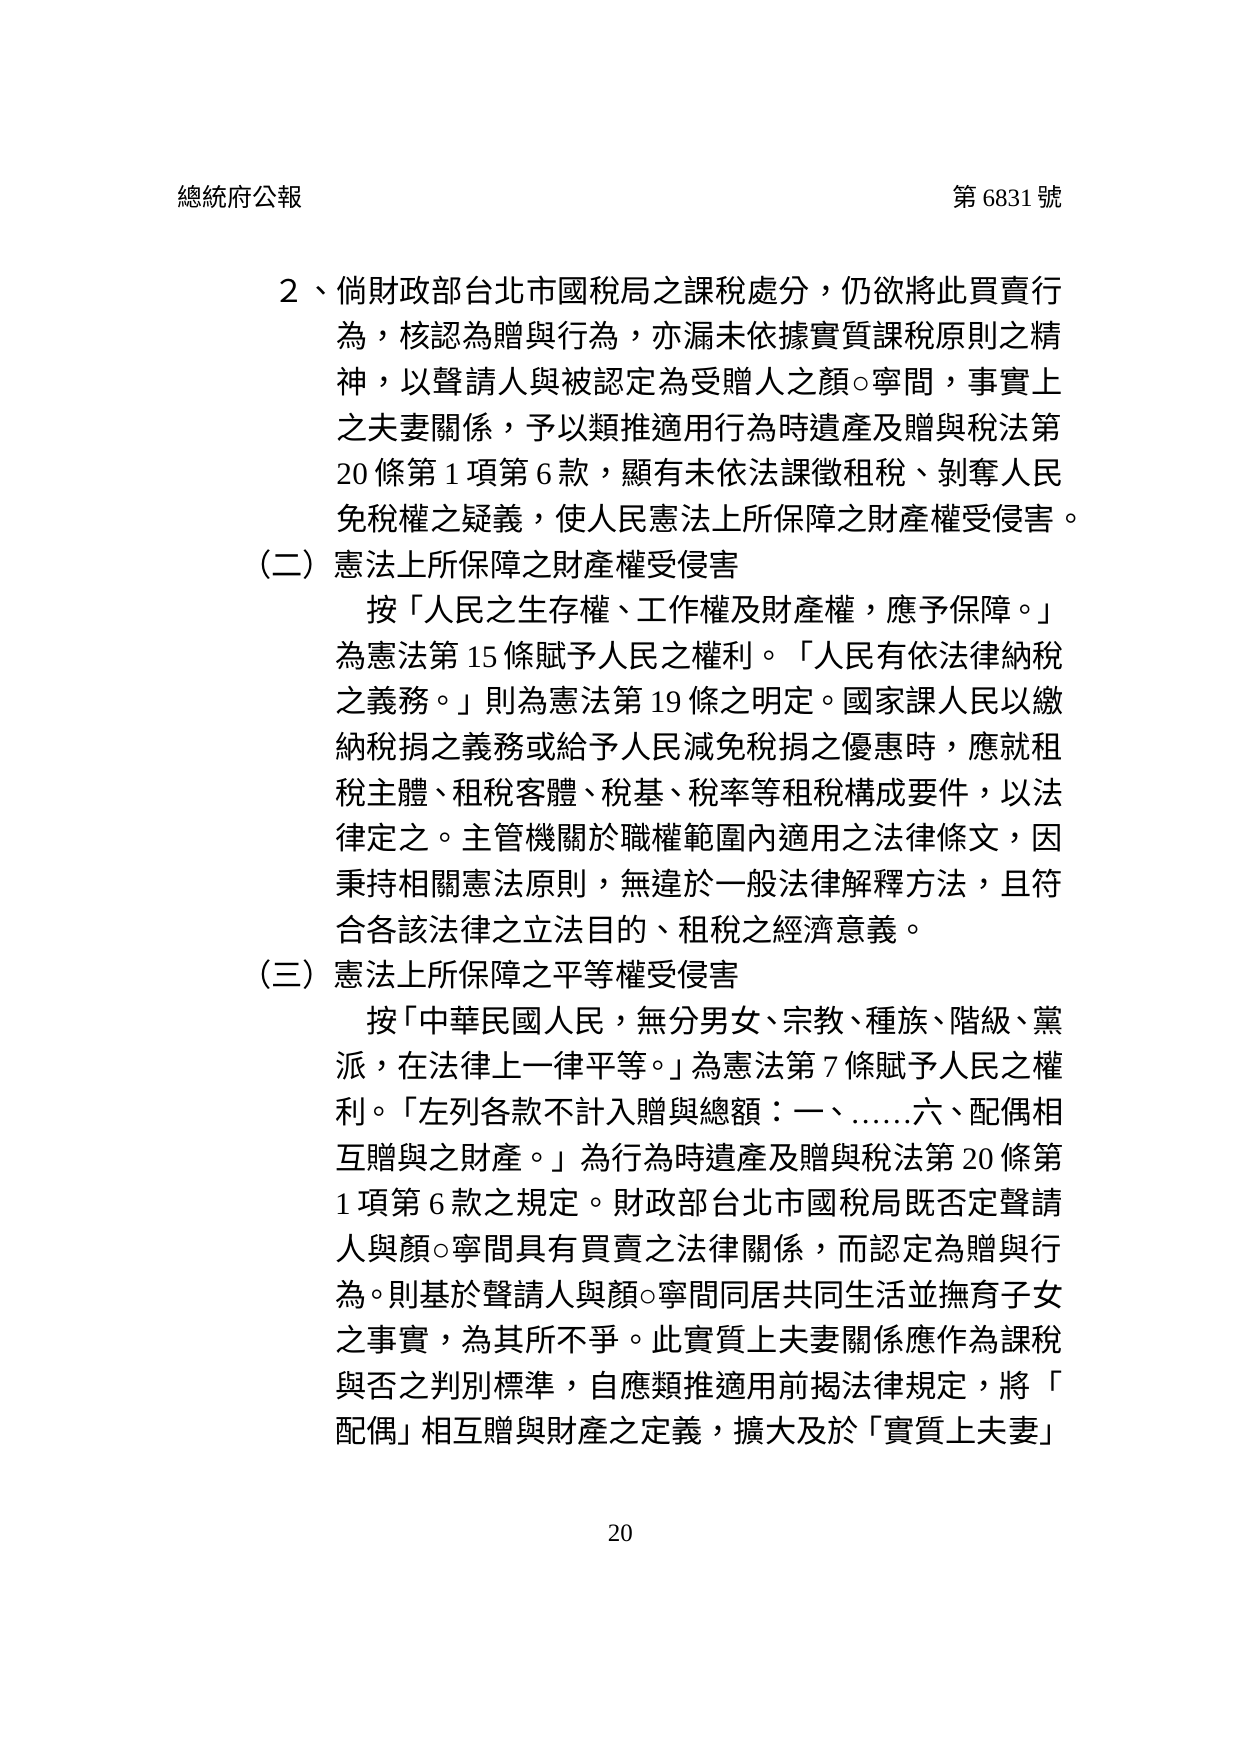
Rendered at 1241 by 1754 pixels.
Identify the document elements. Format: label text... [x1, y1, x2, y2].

text ２、倘財政部台北市國稅局之課稅處分，仍欲將此買賣行為，核認為贈與行為，亦漏未依據實質課稅原則之精神，以聲請人與被認定為受贈人之顏○寧間，事實上之夫妻關係，予以類推適用行為時遺產及贈與稅法第20條第1項第6款，顯有未依法課徵租稅、剝奪人民免稅權之疑義，使人民憲法上所保障之財產權受侵害。 [273, 266, 1063, 539]
text （二）憲法上所保障之財產權受侵害 [177, 539, 1063, 585]
text （三）憲法上所保障之平等權受侵害 [177, 950, 1063, 996]
text 按「中華民國人民，無分男女、宗教、種族、階級、黨派，在法律上一律平等。」為憲法第7條賦予人民之權利。「左列各款不計入贈與總額：一、……六、配偶相互贈與之財產。」為行為時遺產及贈與稅法第20條第1項第6款之規定。財政部台北市國稅局既否定聲請人與顏○寧間具有買賣之法律關係，而認定為贈與行為。則基於聲請人與顏○寧間同居共同生活並撫育子女之事實，為其所不爭。此實質上夫妻關係應作為課稅與否之判別標準，自應類推適用前揭法律規定，將「配偶」相互贈與財產之定義，擴大及於「實質上夫妻」，否則恐因此項差別待遇顯有違反平等原則之疑義。 [335, 996, 1063, 1452]
text 按「人民之生存權、工作權及財產權，應予保障。」為憲法第15條賦予人民之權利。「人民有依法律納稅之義務。」則為憲法第19條之明定。國家課人民以繳納稅捐之義務或給予人民減免稅捐之優惠時，應就租稅主體、租稅客體、稅基、稅率等租稅構成要件，以法律定之。主管機關於職權範圍內適用之法律條文，因秉持相關憲法原則，無違於一般法律解釋方法，且符合各該法律之立法目的、租稅之經濟意義。 [335, 585, 1063, 950]
